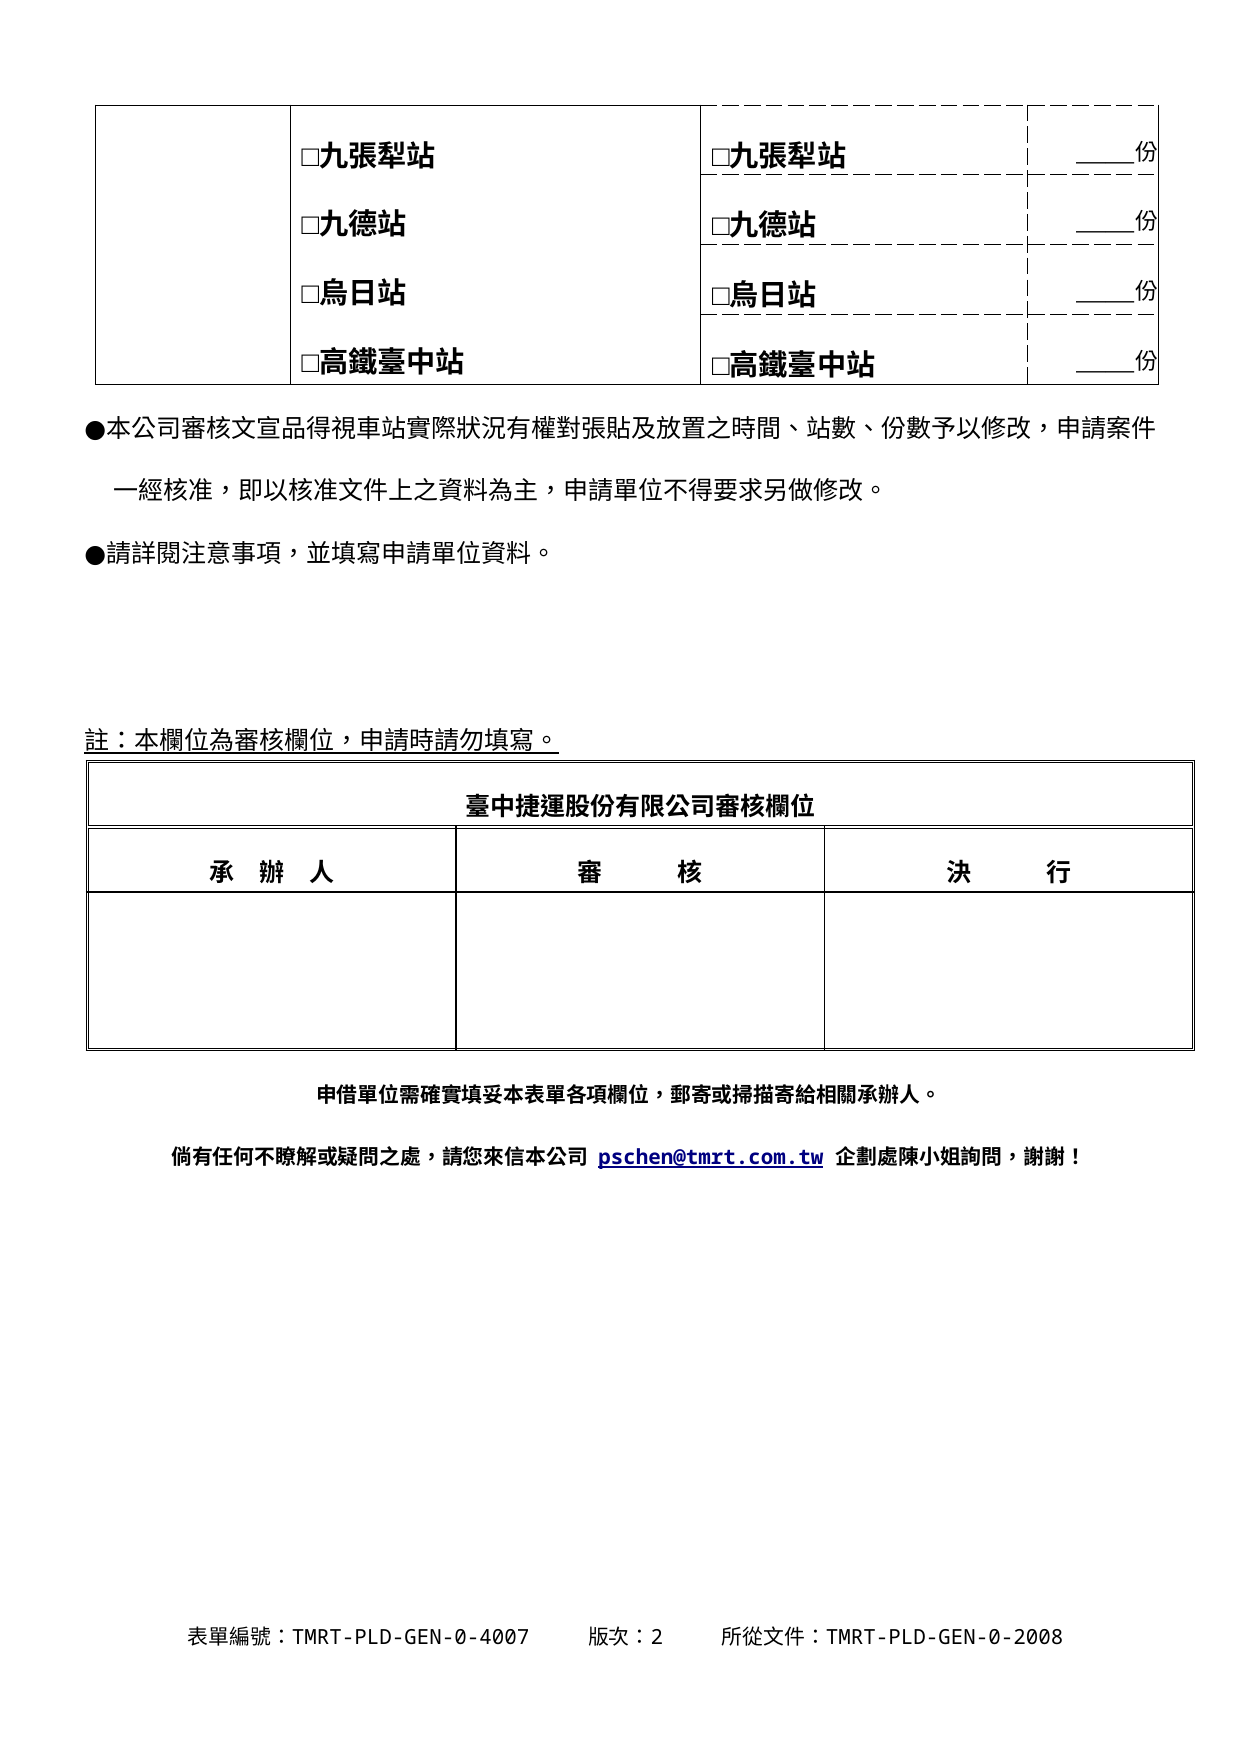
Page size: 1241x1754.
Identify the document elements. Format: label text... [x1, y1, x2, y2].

text ●本公司審核文宣品得視車站實際狀況有權對張貼及放置之時間、站數、份數予以修改，申請案件 [84, 385, 1172, 447]
table_cell ＿＿份 [1028, 244, 1158, 314]
text 申借單位需確實填妥本表單各項欄位，郵寄或掃描寄給相關承辦人。 [84, 1051, 1172, 1114]
table_cell □九張犁站 □九德站 □烏日站 □高鐵臺中站 [291, 106, 700, 384]
text 倘有任何不瞭解或疑問之處，請您來信本公司 pschen@tmrt.com.tw 企劃處陳小姐詢問，謝謝！ [84, 1114, 1172, 1176]
table_cell □高鐵臺中站 [701, 314, 1028, 384]
table_cell □九張犁站 [701, 105, 1028, 174]
text ●請詳閱注意事項，並填寫申請單位資料。 [84, 510, 1172, 572]
text 註：本欄位為審核欄位，申請時請勿填寫。 [84, 697, 1172, 760]
table_cell □九德站 [701, 174, 1028, 244]
table_cell [825, 893, 1192, 1048]
table_cell ＿＿份 [1028, 314, 1158, 384]
table_cell ＿＿份 [1028, 105, 1158, 174]
table_cell [89, 893, 455, 1048]
table_header 臺中捷運股份有限公司審核欄位 [89, 763, 1192, 825]
text 一經核准，即以核准文件上之資料為主，申請單位不得要求另做修改。 [84, 447, 1172, 510]
table_cell [457, 893, 824, 1048]
table_cell 決 行 [825, 829, 1192, 891]
table_cell ＿＿份 [1028, 174, 1158, 244]
table_cell □烏日站 [701, 244, 1028, 314]
table_cell 承 辦 人 [89, 829, 455, 891]
table_cell [96, 106, 290, 384]
table_cell 審 核 [457, 829, 824, 891]
